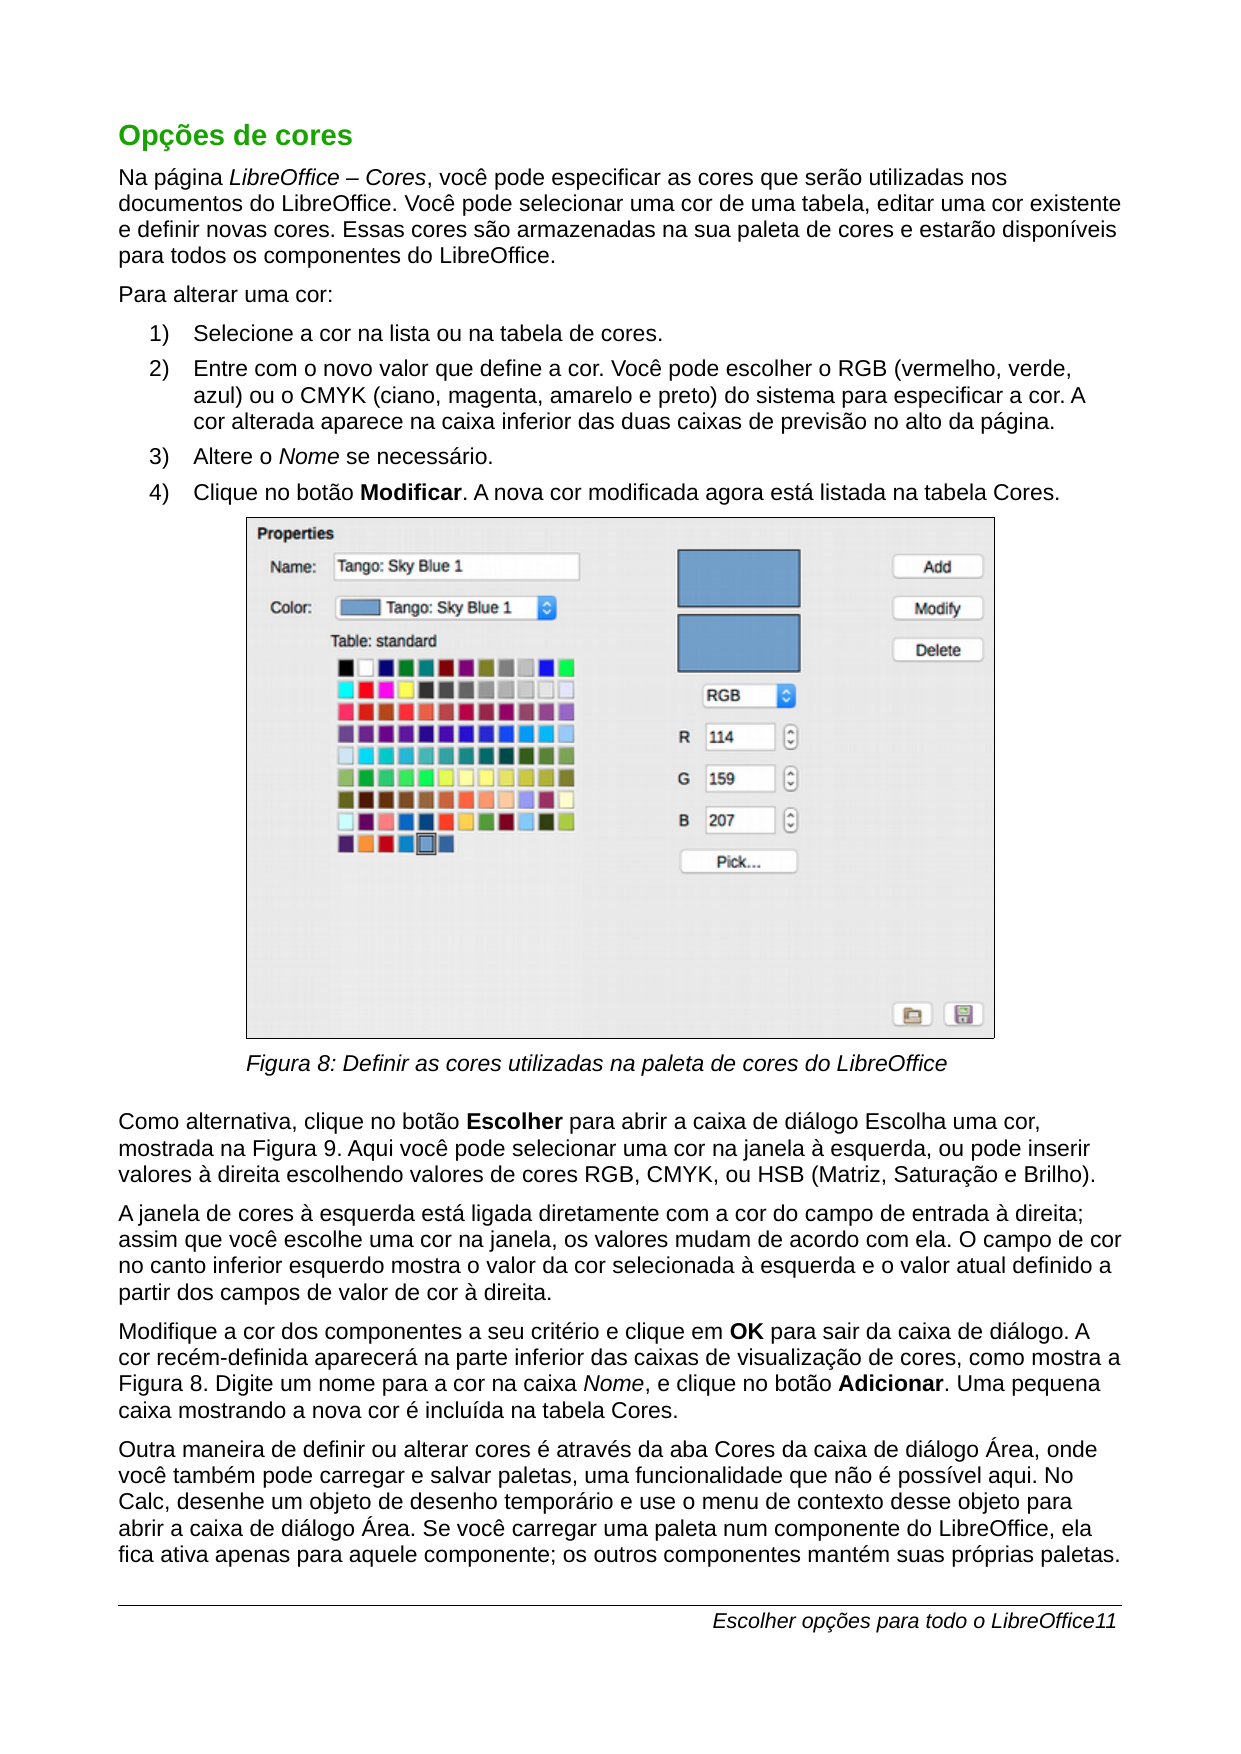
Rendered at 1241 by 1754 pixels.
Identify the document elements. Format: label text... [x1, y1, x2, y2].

picture [247, 518, 994, 1038]
text Figura 8: Definir as cores utilizadas na paleta de cores do LibreOffice [246, 1050, 994, 1076]
text Como alternativa, clique no botão Escolher para abrir a caixa de diálogo Escolha uma cor, mostrada na Figura 9. Aqui você pode selecionar uma cor na janela à esquerda, ou pode inserir valores à direita escolhendo valores de cores RGB, CMYK, ou HSB (Matriz, Saturação e Brilho). [118, 1108, 1122, 1187]
text Modifique a cor dos componentes a seu critério e clique em OK para sair da caixa de diálogo. A cor recém-definida aparecerá na parte inferior das caixas de visualização de cores, como mostra a Figura 8. Digite um nome para a cor na caixa Nome, e clique no botão Adicionar. Uma pequena caixa mostrando a nova cor é incluída na tabela Cores. [118, 1318, 1122, 1423]
list Entre com o novo valor que define a cor. Você pode escolher o RGB (vermelho, verde, azul) ou o CMYK (ciano, magenta, amarelo e preto) do sistema para especificar a cor. A cor alterada aparece na caixa inferior das duas caixas de previsão no alto da página. [169, 355, 1122, 434]
list Selecione a cor na lista ou na tabela de cores. [169, 320, 1122, 347]
text Outra maneira de definir ou alterar cores é através da aba Cores da caixa de diálogo Área, onde você também pode carregar e salvar paletas, uma funcionalidade que não é possível aqui. No Calc, desenhe um objeto de desenho temporário e use o menu de contexto desse objeto para abrir a caixa de diálogo Área. Se você carregar uma paleta num componente do LibreOffice, ela fica ativa apenas para aquele componente; os outros componentes mantém suas próprias paletas. [118, 1436, 1122, 1567]
text Na página LibreOffice – Cores, você pode especificar as cores que serão utilizadas nos documentos do LibreOffice. Você pode selecionar uma cor de uma tabela, editar uma cor existente e definir novas cores. Essas cores são armazenadas na sua paleta de cores e estarão disponíveis para todos os componentes do LibreOffice. [118, 163, 1122, 269]
list Altere o Nome se necessário. [169, 443, 1122, 470]
list Clique no botão Modificar. A nova cor modificada agora está listada na tabela Cores. [169, 478, 1122, 505]
text Para alterar uma cor: [118, 281, 1122, 308]
text A janela de cores à esquerda está ligada diretamente com a cor do campo de entrada à direita; assim que você escolhe uma cor na janela, os valores mudam de acordo com ela. O campo de cor no canto inferior esquerdo mostra o valor da cor selecionada à esquerda e o valor atual definido a partir dos campos de valor de cor à direita. [118, 1200, 1122, 1305]
subtitle Opções de cores [118, 118, 1122, 152]
